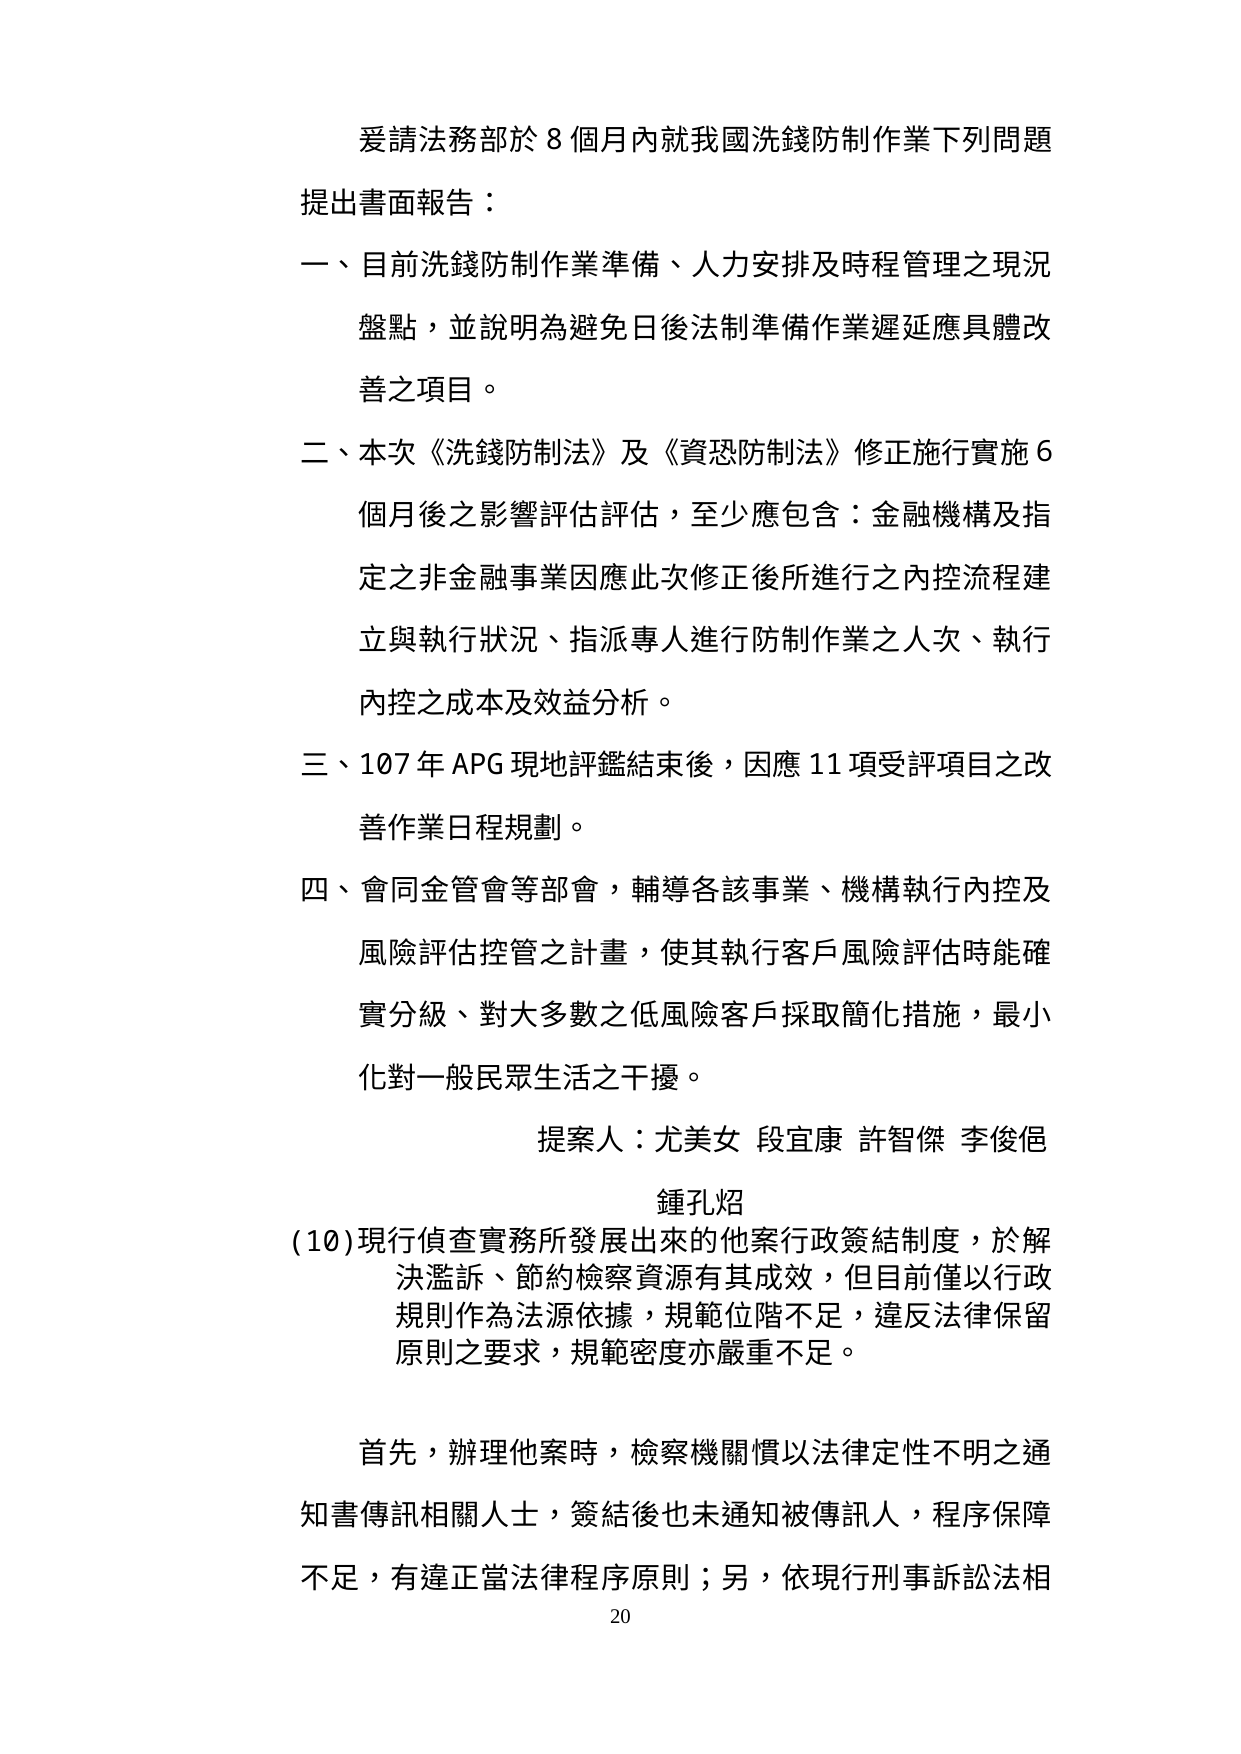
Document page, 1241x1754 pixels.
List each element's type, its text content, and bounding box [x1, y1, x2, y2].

text 爰請法務部於8個月內就我國洗錢防制作業下列問題提出書面報告： [300, 96, 1053, 221]
text 三、107年APG現地評鑑結束後，因應11項受評項目之改善作業日程規劃。 [300, 721, 1053, 846]
text 首先，辦理他案時，檢察機關慣以法律定性不明之通知書傳訊相關人士，簽結後也未通知被傳訊人，程序保障不足，有違正當法律程序原則；另，依現行刑事訴訟法相 [300, 1409, 1053, 1596]
text 一、目前洗錢防制作業準備、人力安排及時程管理之現況盤點，並說明為避免日後法制準備作業遲延應具體改善之項目。 [300, 221, 1053, 409]
text 四、會同金管會等部會，輔導各該事業、機構執行內控及風險評估控管之計畫，使其執行客戶風險評估時能確實分級、對大多數之低風險客戶採取簡化措施，最小化對一般民眾生活之干擾。 [300, 846, 1053, 1096]
list 現行偵查實務所發展出來的他案行政簽結制度，於解決濫訴、節約檢察資源有其成效，但目前僅以行政規則作為法源依據，規範位階不足，違反法律保留原則之要求，規範密度亦嚴重不足。 [287, 1221, 1053, 1371]
text 鍾孔炤 [657, 1159, 1053, 1221]
text 二、本次《洗錢防制法》及《資恐防制法》修正施行實施6個月後之影響評估評估，至少應包含：金融機構及指定之非金融事業因應此次修正後所進行之內控流程建立與執行狀況、指派專人進行防制作業之人次、執行內控之成本及效益分析。 [300, 409, 1053, 721]
text 提案人：尤美女 段宜康 許智傑 李俊俋 [537, 1096, 1053, 1159]
